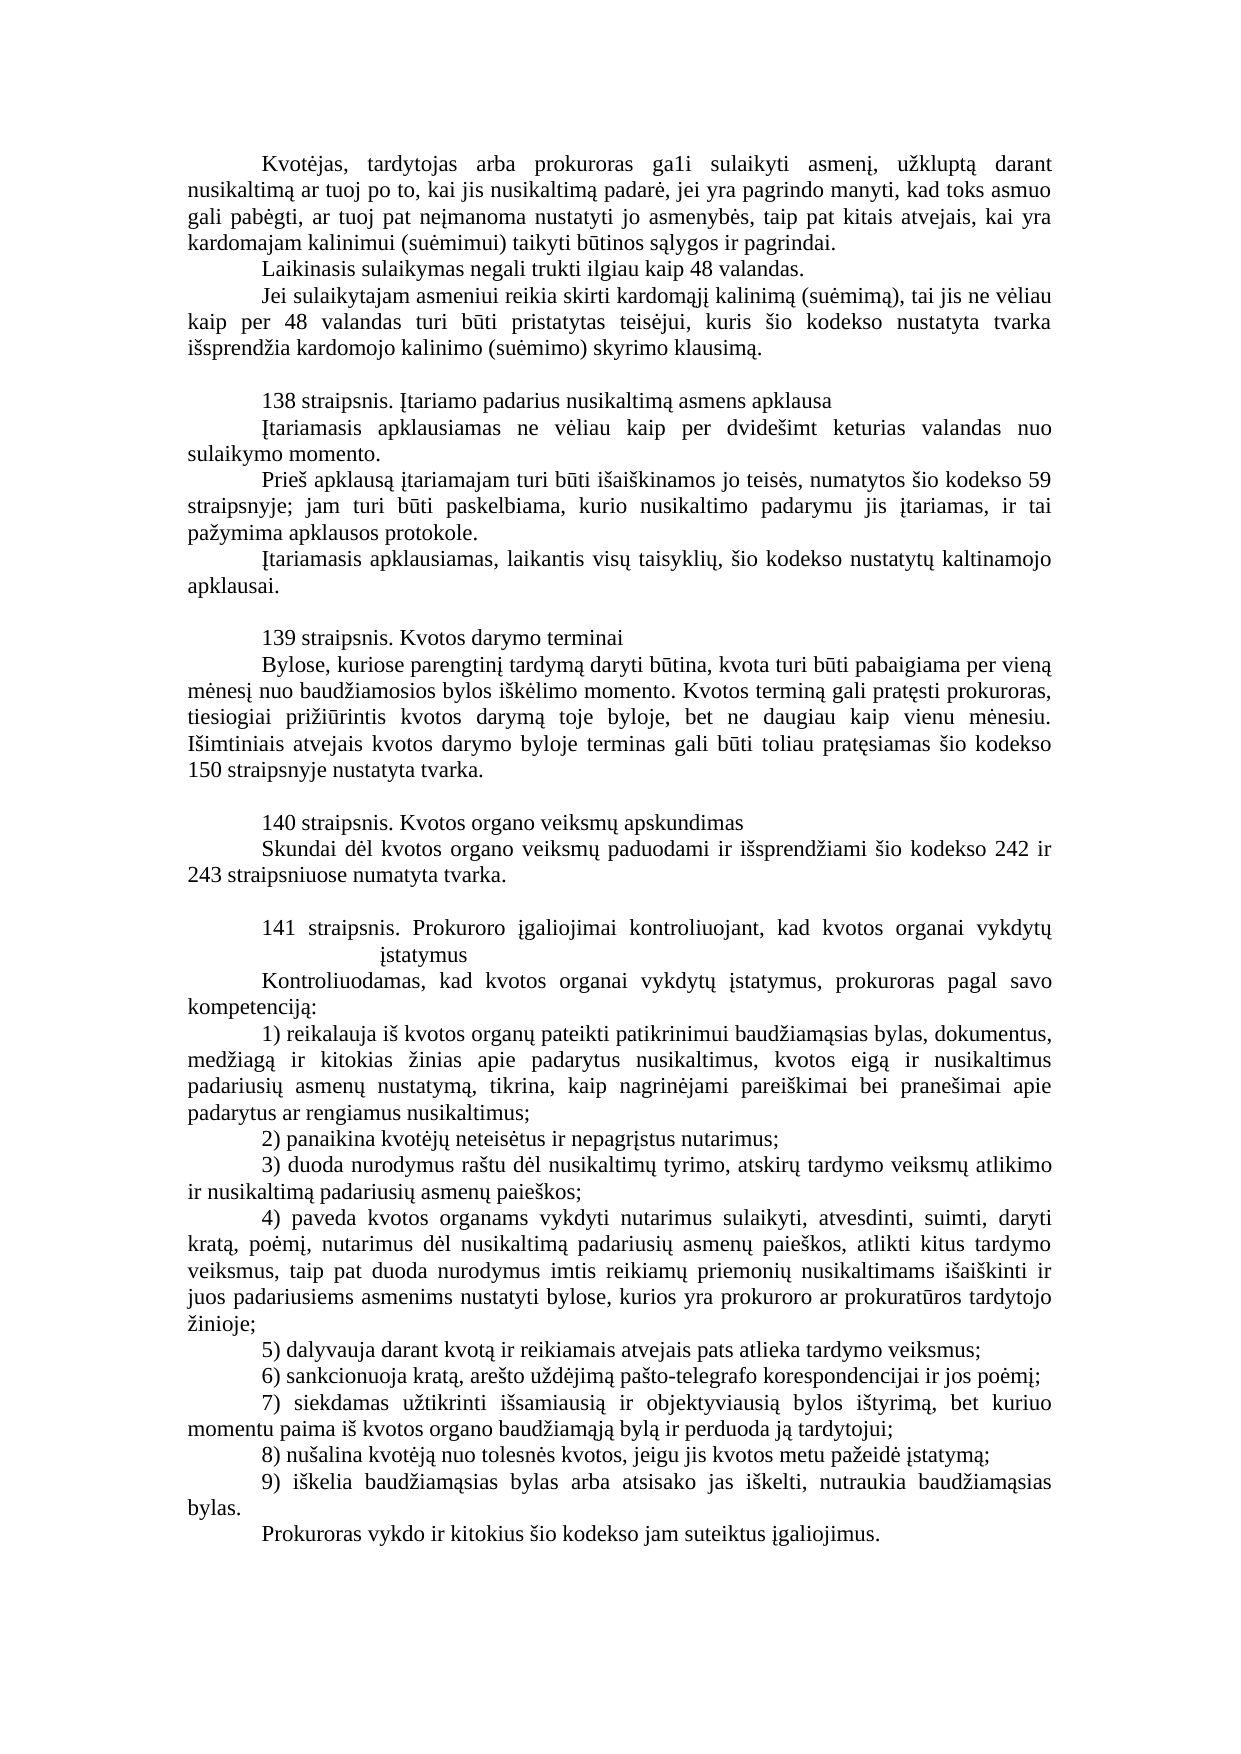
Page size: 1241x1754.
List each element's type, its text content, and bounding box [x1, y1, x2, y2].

text 2) panaikina kvotėjų neteisėtus ir nepagrįstus nutarimus; [187, 1125, 1053, 1151]
text Įtariamasis apklausiamas ne vėliau kaip per dvidešimt keturias valandas nuo sulaikymo momento. [187, 413, 1053, 466]
text 140 straipsnis. Kvotos organo veiksmų apskundimas [187, 809, 1053, 835]
text Prokuroras vykdo ir kitokius šio kodekso jam suteiktus įgaliojimus. [187, 1520, 1053, 1547]
text 5) dalyvauja darant kvotą ir reikiamais atvejais pats atlieka tardymo veiksmus; [187, 1336, 1053, 1362]
text 141 straipsnis. Prokuroro įgaliojimai kontroliuojant, kad kvotos organai vykdytų įstatymus [261, 914, 1053, 967]
text 138 straipsnis. Įtariamo padarius nusikaltimą asmens apklausa [261, 387, 1053, 413]
text 6) sankcionuoja kratą, arešto uždėjimą pašto-telegrafo korespondencijai ir jos poėmį; [187, 1362, 1053, 1389]
text Kontroliuodamas, kad kvotos organai vykdytų įstatymus, prokuroras pagal savo kompetenciją: [187, 967, 1053, 1020]
text 1) reikalauja iš kvotos organų pateikti patikrinimui baudžiamąsias bylas, dokumentus, medžiagą ir kitokias žinias apie padarytus nusikaltimus, kvotos eigą ir nusikaltimus padariusių asmenų nustatymą, tikrina, kaip nagrinėjami pareiškimai bei pranešimai apie padarytus ar rengiamus nusikaltimus; [187, 1020, 1053, 1125]
text 4) paveda kvotos organams vykdyti nutarimus sulaikyti, atvesdinti, suimti, daryti kratą, poėmį, nutarimus dėl nusikaltimą padariusių asmenų paieškos, atlikti kitus tardymo veiksmus, taip pat duoda nurodymus imtis reikiamų priemonių nusikaltimams išaiškinti ir juos padariusiems asmenims nustatyti bylose, kurios yra prokuroro ar prokuratūros tardytojo žinioje; [187, 1204, 1053, 1336]
text 8) nušalina kvotėją nuo tolesnės kvotos, jeigu jis kvotos metu pažeidė įstatymą; [187, 1441, 1053, 1468]
text Bylose, kuriose parengtinį tardymą daryti būtina, kvota turi būti pabaigiama per vieną mėnesį nuo baudžiamosios bylos iškėlimo momento. Kvotos terminą gali pratęsti prokuroras, tiesiogiai prižiūrintis kvotos darymą toje byloje, bet ne daugiau kaip vienu mėnesiu. Išimtiniais atvejais kvotos darymo byloje terminas gali būti toliau pratęsiamas šio kodekso 150 straipsnyje nustatyta tvarka. [187, 651, 1053, 782]
text Laikinasis sulaikymas negali trukti ilgiau kaip 48 valandas. [187, 255, 1053, 282]
text 139 straipsnis. Kvotos darymo terminai [206, 624, 1053, 651]
text 9) iškelia baudžiamąsias bylas arba atsisako jas iškelti, nutraukia baudžiamąsias bylas. [187, 1468, 1053, 1520]
text Kvotėjas, tardytojas arba prokuroras ga1i sulaikyti asmenį, užkluptą darant nusikaltimą ar tuoj po to, kai jis nusikaltimą padarė, jei yra pagrindo manyti, kad toks asmuo gali pabėgti, ar tuoj pat neįmanoma nustatyti jo asmenybės, taip pat kitais atvejais, kai yra kardomajam kalinimui (suėmimui) taikyti būtinos sąlygos ir pagrindai. [187, 150, 1053, 255]
text Prieš apklausą įtariamajam turi būti išaiškinamos jo teisės, numatytos šio kodekso 59 straipsnyje; jam turi būti paskelbiama, kurio nusikaltimo padarymu jis įtariamas, ir tai pažymima apklausos protokole. [187, 466, 1053, 545]
text Skundai dėl kvotos organo veiksmų paduodami ir išsprendžiami šio kodekso 242 ir 243 straipsniuose numatyta tvarka. [187, 835, 1053, 888]
text Įtariamasis apklausiamas, laikantis visų taisyklių, šio kodekso nustatytų kaltinamojo apklausai. [187, 545, 1053, 598]
text Jei sulaikytajam asmeniui reikia skirti kardomąjį kalinimą (suėmimą), tai jis ne vėliau kaip per 48 valandas turi būti pristatytas teisėjui, kuris šio kodekso nustatyta tvarka išsprendžia kardomojo kalinimo (suėmimo) skyrimo klausimą. [187, 282, 1053, 361]
text 7) siekdamas užtikrinti išsamiausią ir objektyviausią bylos ištyrimą, bet kuriuo momentu paima iš kvotos organo baudžiamąją bylą ir perduoda ją tardytojui; [187, 1389, 1053, 1441]
text 3) duoda nurodymus raštu dėl nusikaltimų tyrimo, atskirų tardymo veiksmų atlikimo ir nusikaltimą padariusių asmenų paieškos; [187, 1151, 1053, 1204]
